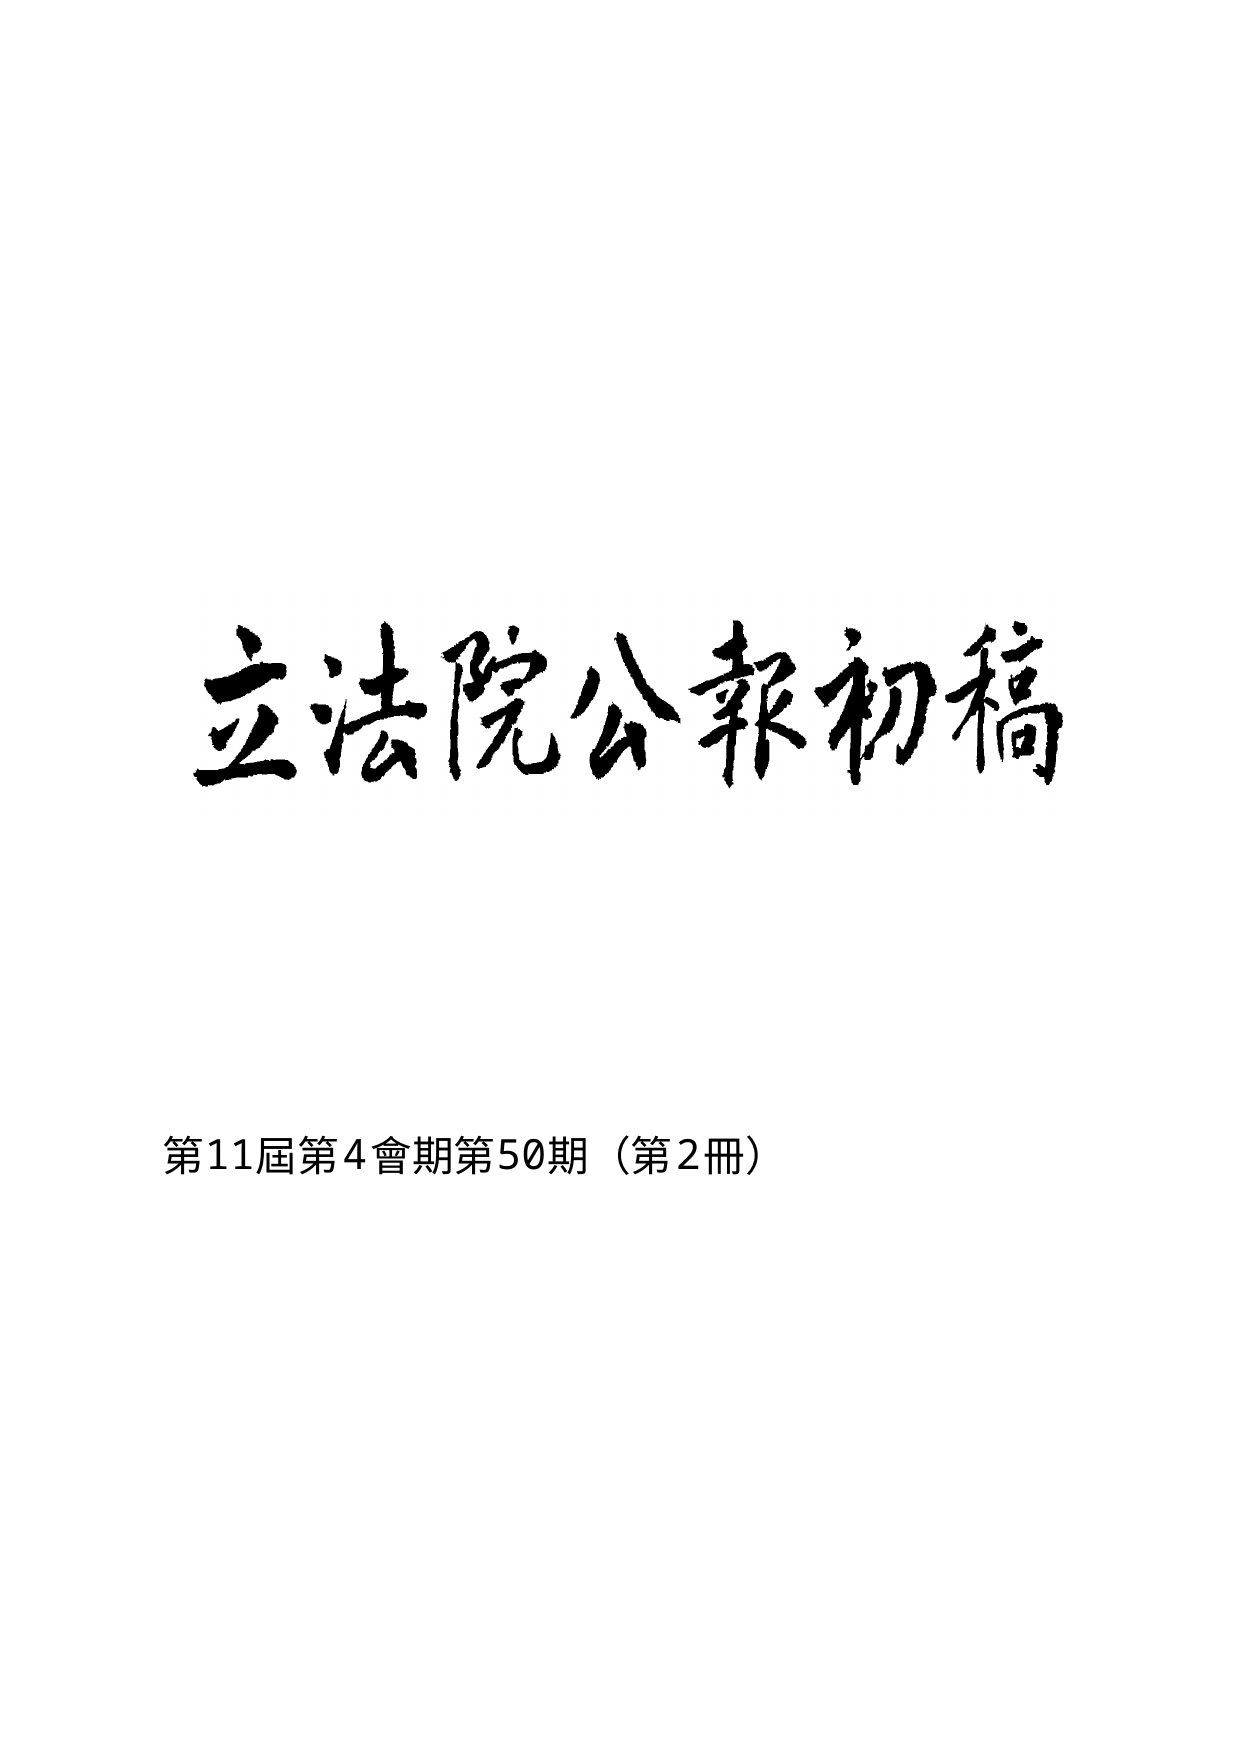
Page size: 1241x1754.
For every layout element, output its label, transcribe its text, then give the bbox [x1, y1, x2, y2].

table_header [151, 406, 1098, 902]
table_header 第11屆第4會期第50期（第2冊） [151, 1089, 825, 1234]
